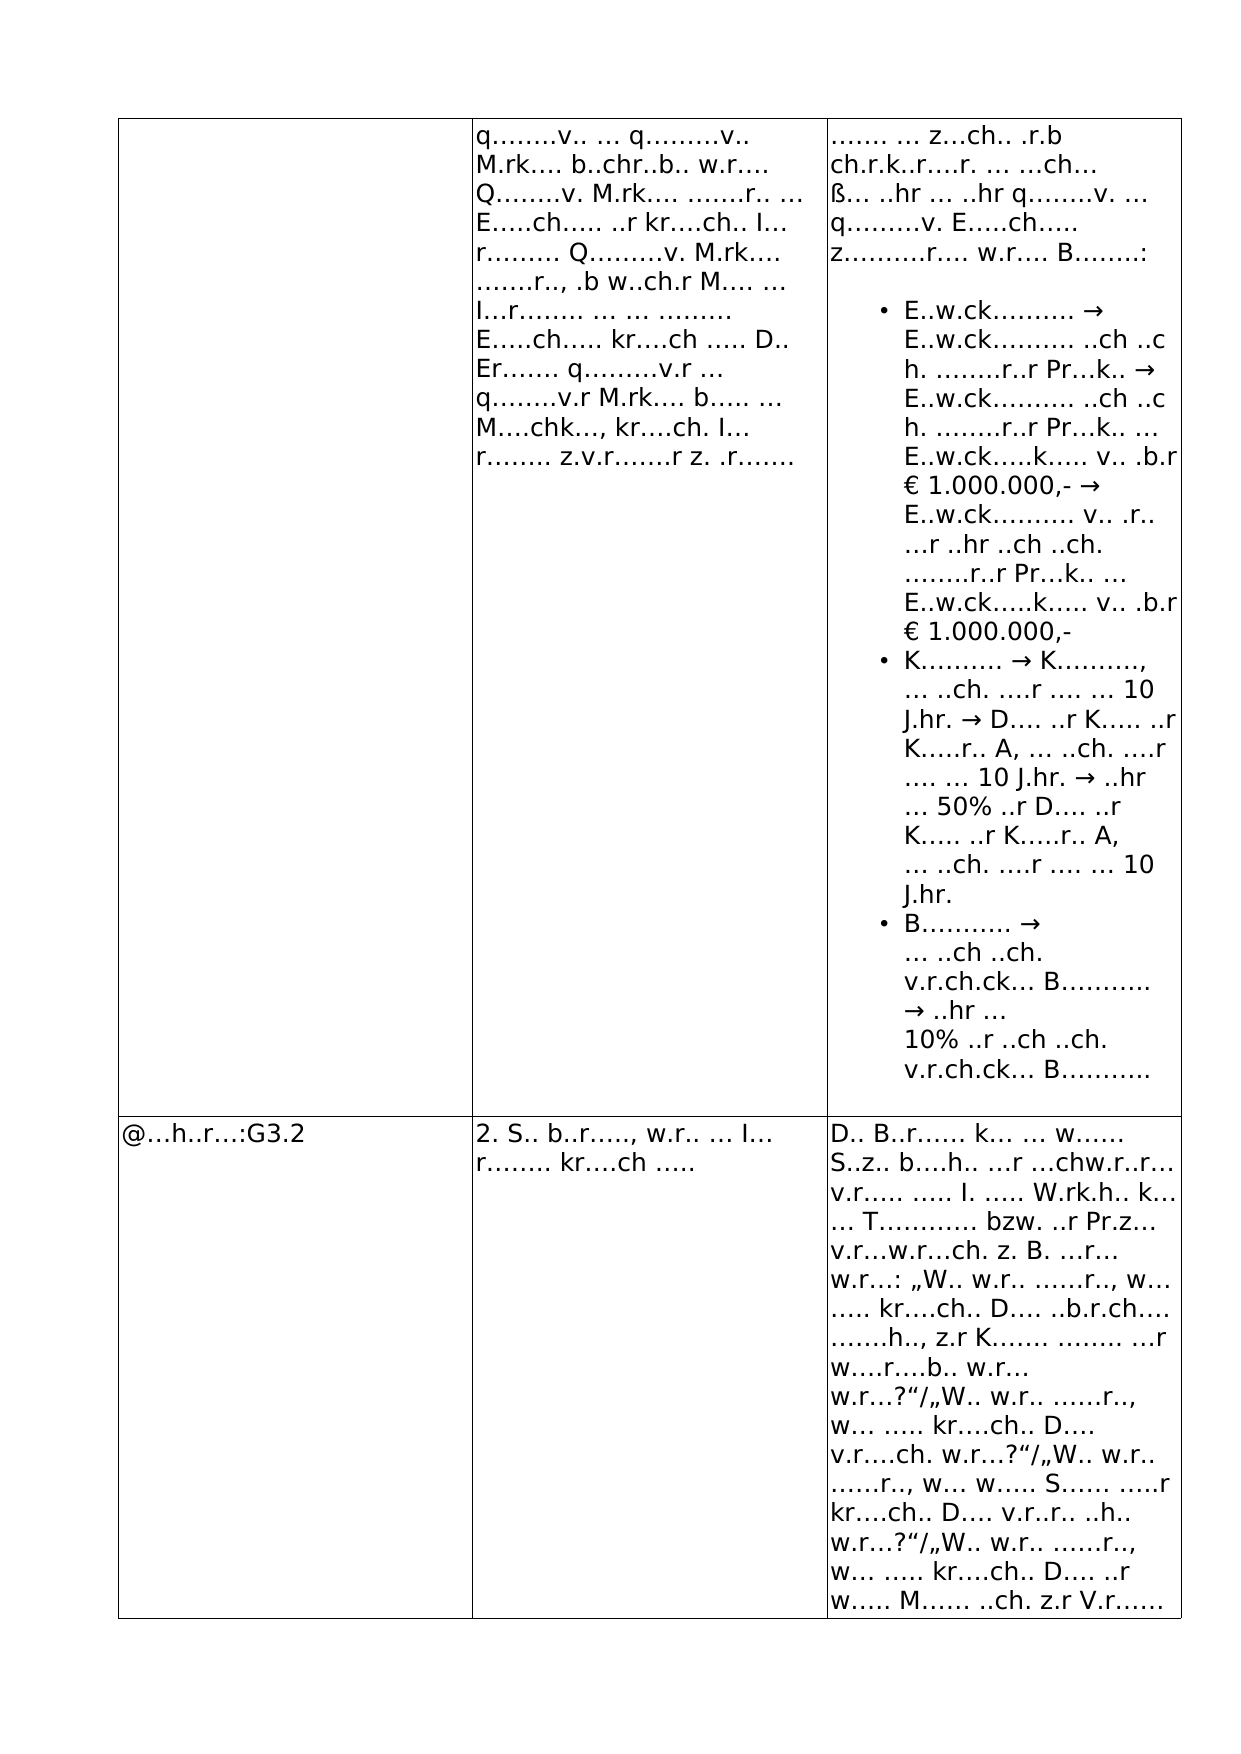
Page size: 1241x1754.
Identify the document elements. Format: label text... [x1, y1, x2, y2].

table_cell q……..v.. … q………v.. M.rk…. b..chr..b.. w.r…. Q……..v. M.rk…. …….r.. … E…..ch….. ..r kr….ch.. I…r……… Q………v. M.rk…. …….r.., .b w..ch.r M…. … I…r…….. … … ……… E…..ch….. kr….ch ….. D.. Er……. q………v.r … q……..v.r M.rk…. b….. … M….chk…, kr….ch. I…r…….. z.v.r…….r z. .r……. [473, 119, 827, 1116]
table_cell [119, 119, 472, 1116]
table_cell @…h..r…:G3.2 [119, 1117, 472, 1618]
table_cell ……. … z…ch.. .r.b ch.r.k..r….r. … …ch…ß… ..hr … ..hr q……..v. … q………v. E…..ch….. z……….r…. w.r…. B……..: E..w.ck………. → E..w.ck………. ..ch ..ch. ……..r..r Pr…k.. → E..w.ck………. ..ch ..ch. ……..r..r Pr…k.. … E..w.ck…..k….. v.. .b.r € 1.000.000,- → E..w.ck………. v.. .r.. …r ..hr ..ch ..ch. ……..r..r Pr…k.. … E..w.ck…..k….. v.. .b.r € 1.000.000,- K………. → K………., … ..ch. ….r …. … 10 J.hr. → D…. ..r K….. ..r K…..r.. A, … ..ch. ….r …. … 10 J.hr. → ..hr … 50% ..r D…. ..r K….. ..r K…..r.. A, … ..ch. ….r …. … 10 J.hr. B……….. → … ..ch ..ch. v.r.ch.ck… B……….. → ..hr … 10% ..r ..ch ..ch. v.r.ch.ck… B……….. [828, 119, 1181, 1116]
table_cell D.. B..r…… k… … w…… S..z.. b….h.. …r …chw.r..r… v.r….. ….. I. ….. W.rk.h.. k… … T………… bzw. ..r Pr.z…v.r…w.r…ch. z. B. …r… w.r…: „W.. w.r.. ……r.., w… ….. kr….ch.. D…. ..b.r.ch…. …….h.., z.r K……. …….. …r w….r….b.. w.r… w.r…?“/„W.. w.r.. ……r.., w… ….. kr….ch.. D…. v.r….ch. w.r…?“/„W.. w.r.. ……r.., w… w….. S…… …..r kr….ch.. D…. v.r..r.. ..h.. w.r…?“/„W.. w.r.. ……r.., w… ….. kr….ch.. D…. ..r w….. M…… ..ch. z.r V.r…… [828, 1117, 1181, 1618]
table_cell 2. S.. b..r….., w.r.. … I…r…….. kr….ch ….. [473, 1117, 827, 1618]
